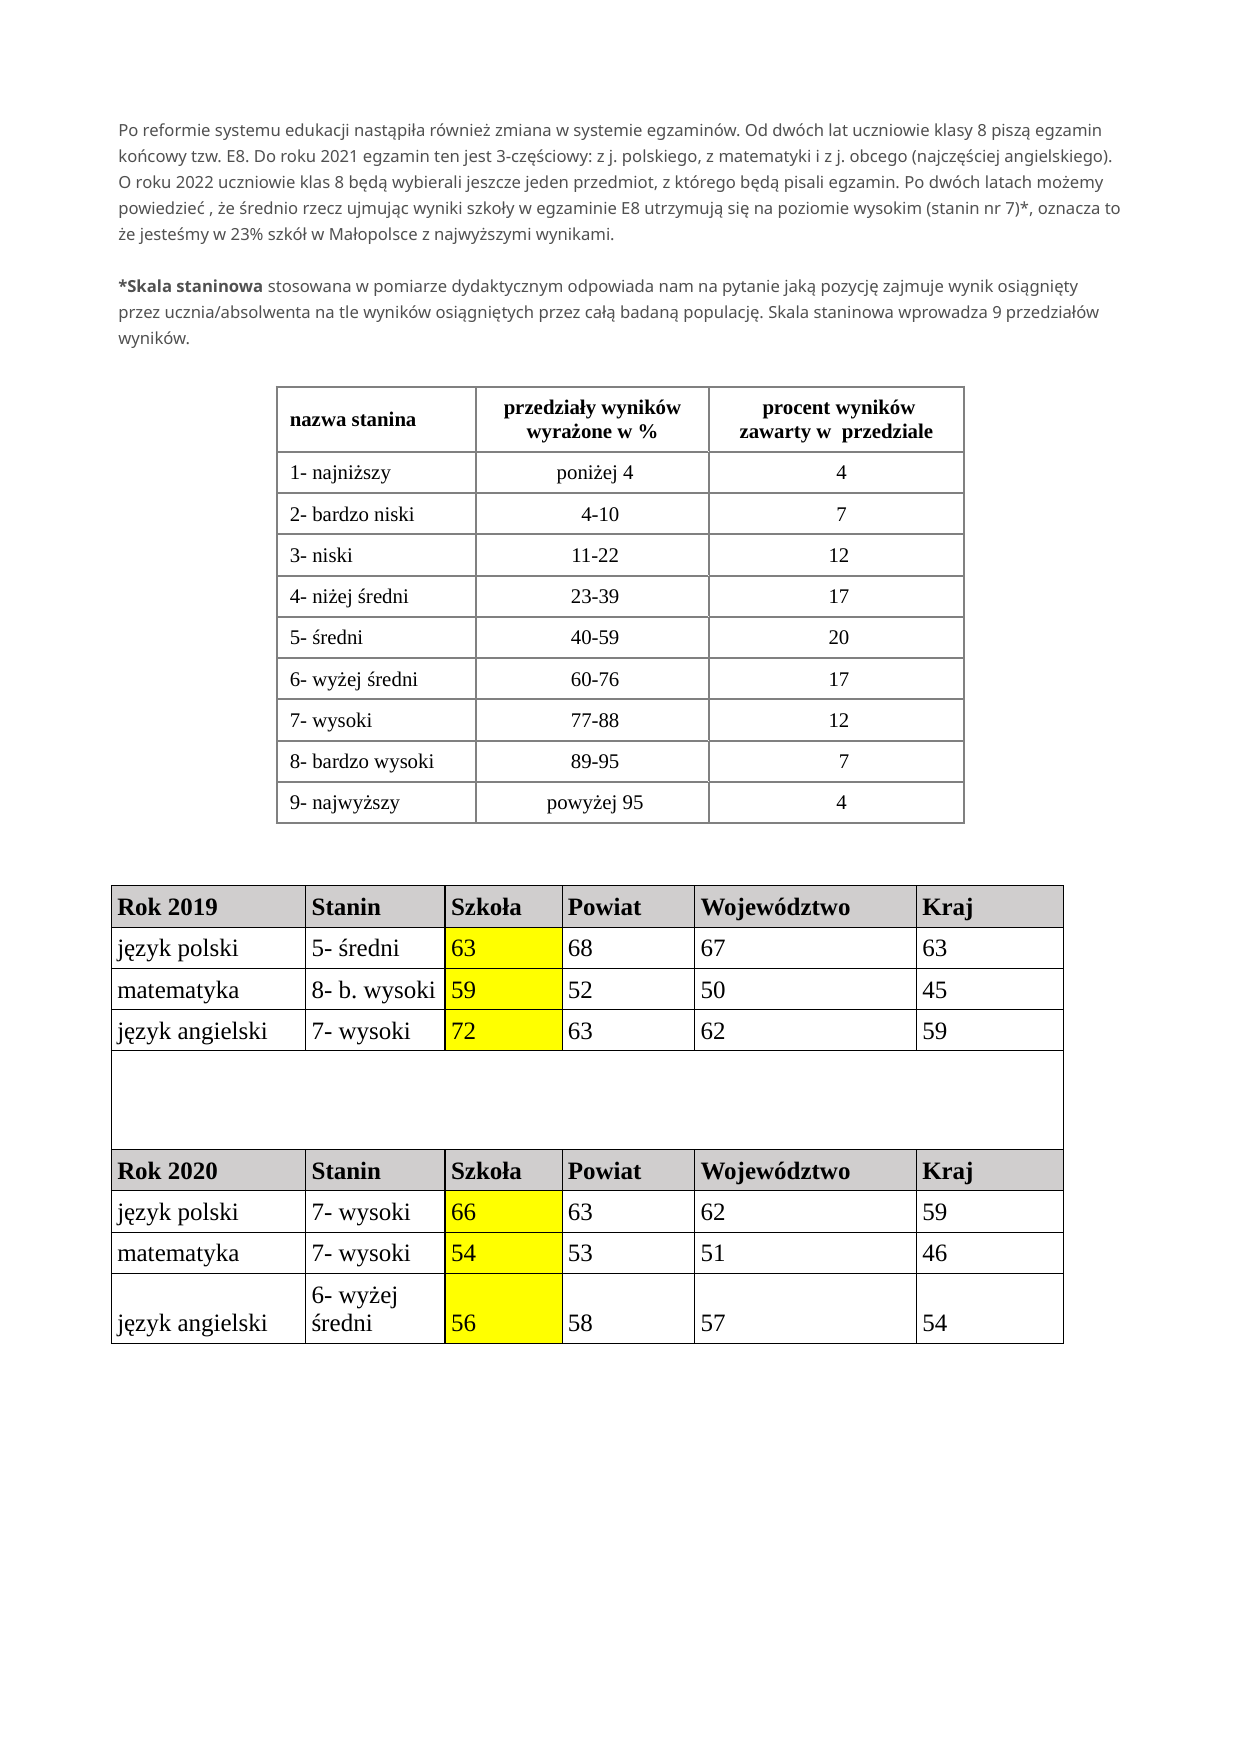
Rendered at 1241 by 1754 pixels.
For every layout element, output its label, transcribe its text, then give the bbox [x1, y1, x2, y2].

table_cell 60-76 [477, 659, 708, 698]
table_cell Szkoła [446, 1150, 562, 1190]
table_header Kraj [917, 886, 1063, 927]
table_header procent wyników zawarty w przedziale [710, 388, 963, 451]
table_header Rok 2019 [112, 886, 305, 927]
table_cell Powiat [563, 1150, 694, 1190]
table_cell 23-39 [477, 577, 708, 616]
table_cell 7- wysoki [306, 1010, 444, 1050]
table_cell 77-88 [477, 700, 708, 739]
table_cell 59 [917, 1191, 1063, 1232]
table_cell 1- najniższy [278, 453, 475, 492]
table_cell 7- wysoki [306, 1233, 444, 1273]
table_cell 66 [446, 1191, 562, 1232]
table_cell [112, 1051, 1063, 1149]
table_header Powiat [563, 886, 694, 927]
table_cell Kraj [917, 1150, 1063, 1190]
table_cell język polski [112, 1191, 305, 1232]
table_cell 51 [695, 1233, 916, 1273]
table_cell 68 [563, 928, 694, 968]
table_cell 59 [446, 969, 562, 1009]
table_header Województwo [695, 886, 916, 927]
table_cell Stanin [306, 1150, 444, 1190]
table_cell 63 [446, 928, 562, 968]
table_header Szkoła [446, 886, 562, 927]
table_cell 17 [710, 659, 963, 698]
table_cell 56 [446, 1274, 562, 1343]
table_cell 72 [446, 1010, 562, 1050]
table_cell 8- b. wysoki [306, 969, 444, 1009]
table_cell 54 [917, 1274, 1063, 1343]
table_cell 57 [695, 1274, 916, 1343]
table_cell 54 [446, 1233, 562, 1273]
table_cell Województwo [695, 1150, 916, 1190]
table_cell 40-59 [477, 618, 708, 657]
table_cell 8- bardzo wysoki [278, 742, 475, 781]
text Po reformie systemu edukacji nastąpiła również zmiana w systemie egzaminów. Od dwóch lat uczniowie klasy 8 piszą egzamin końcowy tzw. E8. Do roku 2021 egzamin ten jest 3-częściowy: z j. polskiego, z matematyki i z j. obcego (najczęściej angielskiego). O roku 2022 uczniowie klas 8 będą wybierali jeszcze jeden przedmiot, z którego będą pisali egzamin. Po dwóch latach możemy powiedzieć , że średnio rzecz ujmując wyniki szkoły w egzaminie E8 utrzymują się na poziomie wysokim (stanin nr 7)*, oznacza to że jesteśmy w 23% szkół w Małopolsce z najwyższymi wynikami. [118, 118, 1122, 245]
text *Skala staninowa stosowana w pomiarze dydaktycznym odpowiada nam na pytanie jaką pozycję zajmuje wynik osiągnięty przez ucznia/absolwenta na tle wyników osiągniętych przez całą badaną populację. Skala staninowa wprowadza 9 przedziałów wyników. [118, 274, 1122, 349]
table_cell 45 [917, 969, 1063, 1009]
table_cell 59 [917, 1010, 1063, 1050]
table_cell 6- wyżej średni [306, 1274, 444, 1343]
table_cell 7- wysoki [278, 700, 475, 739]
table_cell 11-22 [477, 535, 708, 574]
table_cell 20 [710, 618, 963, 657]
table_cell matematyka [112, 969, 305, 1009]
table_cell 3- niski [278, 535, 475, 574]
table_cell poniżej 4 [477, 453, 708, 492]
table_cell 7- wysoki [306, 1191, 444, 1232]
table_cell 7 [710, 742, 963, 781]
table_cell 63 [917, 928, 1063, 968]
table_cell 63 [563, 1010, 694, 1050]
table_cell 9- najwyższy [278, 783, 475, 822]
table_cell 50 [695, 969, 916, 1009]
table_cell 58 [563, 1274, 694, 1343]
table_cell język angielski [112, 1274, 305, 1343]
table_cell 4 [710, 453, 963, 492]
table_cell 53 [563, 1233, 694, 1273]
table_cell 7 [710, 494, 963, 533]
table_cell 5- średni [306, 928, 444, 968]
table_cell 63 [563, 1191, 694, 1232]
table_cell 17 [710, 577, 963, 616]
table_cell 6- wyżej średni [278, 659, 475, 698]
table_cell 4-10 [477, 494, 708, 533]
table_cell 52 [563, 969, 694, 1009]
table_cell powyżej 95 [477, 783, 708, 822]
table_header nazwa stanina [278, 388, 475, 451]
table_cell język angielski [112, 1010, 305, 1050]
table_cell 12 [710, 535, 963, 574]
table_cell 4- niżej średni [278, 577, 475, 616]
table_cell 12 [710, 700, 963, 739]
table_cell język polski [112, 928, 305, 968]
table_cell 2- bardzo niski [278, 494, 475, 533]
table_cell 62 [695, 1191, 916, 1232]
table_cell 4 [710, 783, 963, 822]
table_header przedziały wyników wyrażone w % [477, 388, 708, 451]
table_cell 5- średni [278, 618, 475, 657]
table_header Stanin [306, 886, 444, 927]
table_cell Rok 2020 [112, 1150, 305, 1190]
table_cell 67 [695, 928, 916, 968]
table_cell 62 [695, 1010, 916, 1050]
table_cell matematyka [112, 1233, 305, 1273]
table_cell 46 [917, 1233, 1063, 1273]
table_cell 89-95 [477, 742, 708, 781]
